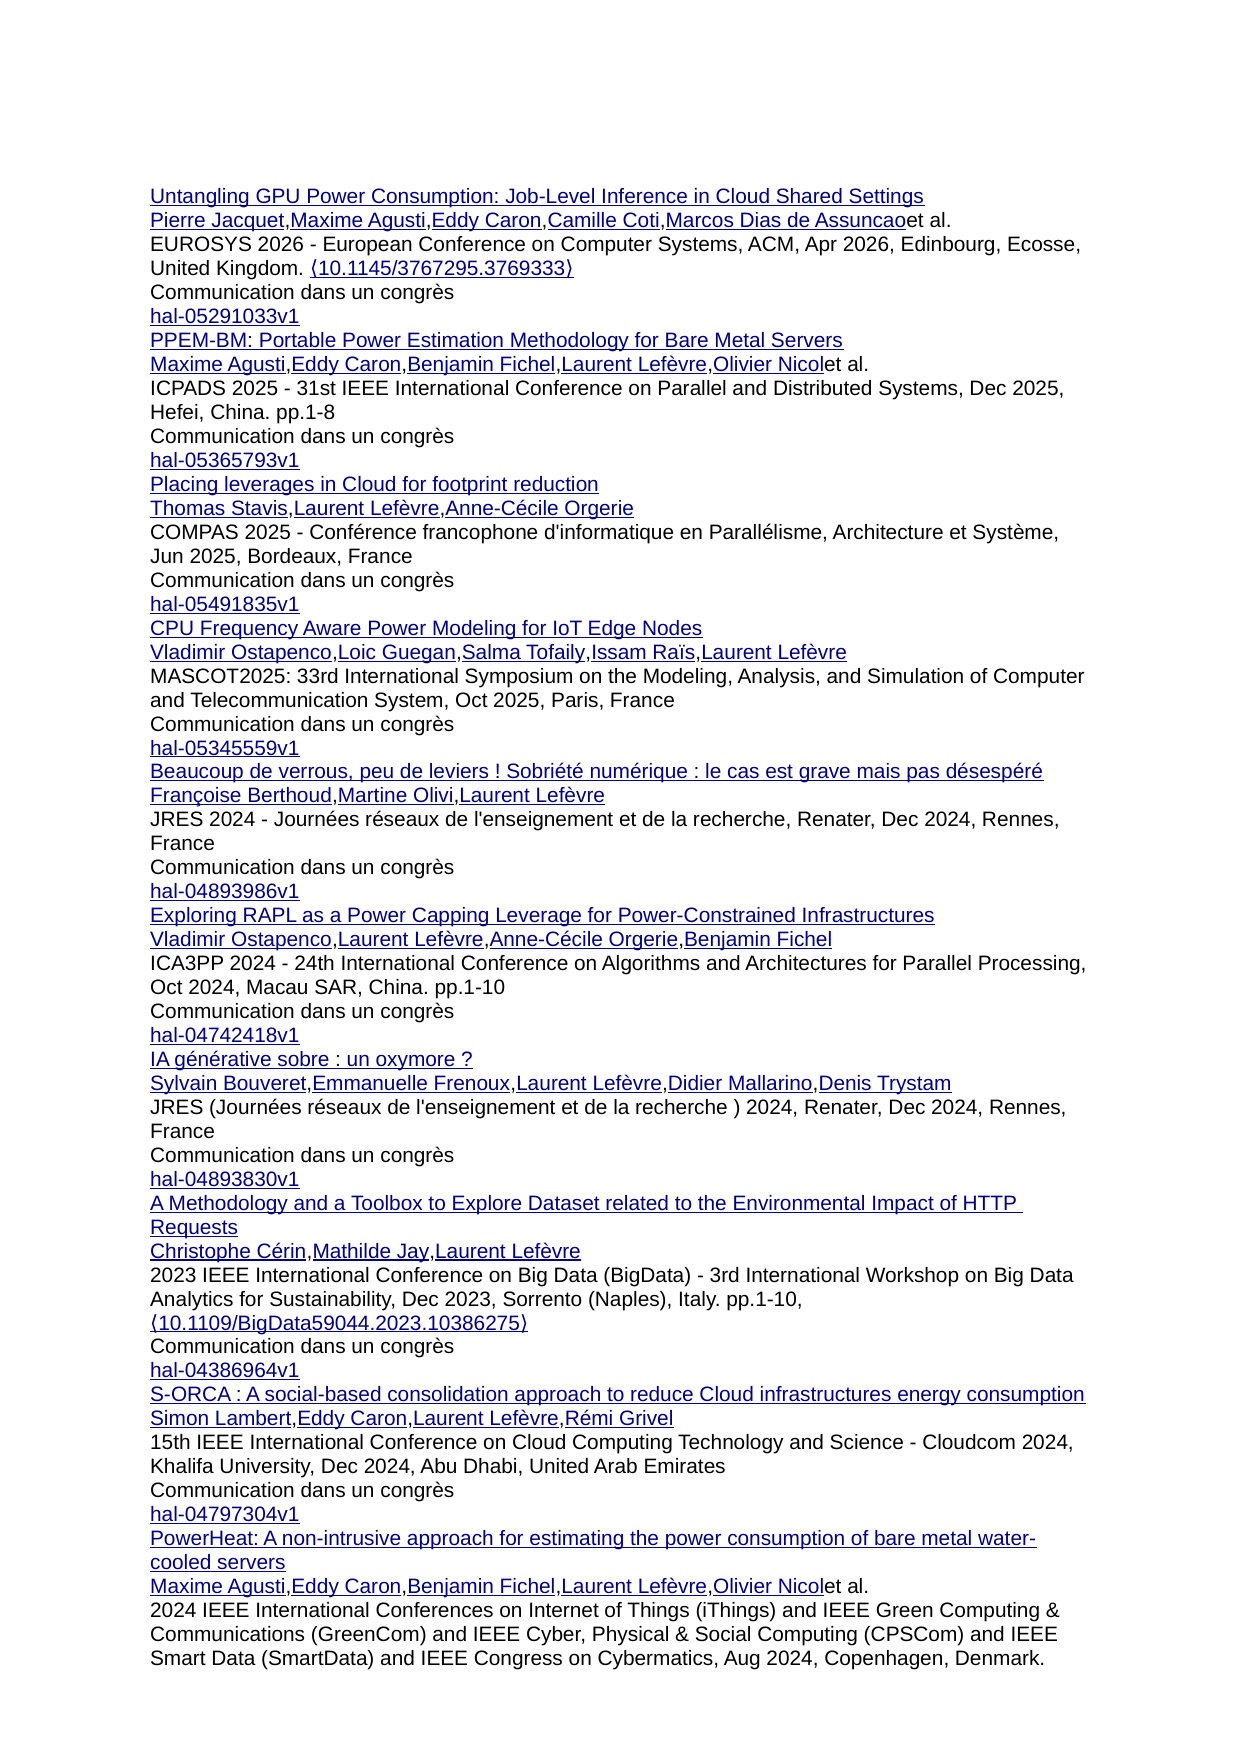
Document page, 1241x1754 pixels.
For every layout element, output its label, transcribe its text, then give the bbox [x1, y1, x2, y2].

table_cell IA générative sobre : un oxymore ? Sylvain Bouveret,Emmanuelle Frenoux,Laurent Lefèvre,Didier Mallarino,Denis Trystam JRES (Journées réseaux de l'enseignement et de la recherche ) 2024, Renater, Dec 2024, Rennes, France Communication dans un congrès hal-04893830v1 [150, 1047, 1090, 1191]
table_cell A Methodology and a Toolbox to Explore Dataset related to the Environmental Impact of HTTP Requests Christophe Cérin,Mathilde Jay,Laurent Lefèvre 2023 IEEE International Conference on Big Data (BigData) - 3rd International Workshop on Big Data Analytics for Sustainability, Dec 2023, Sorrento (Naples), Italy. pp.1-10, ⟨10.1109/BigData59044.2023.10386275⟩ Communication dans un congrès hal-04386964v1 [150, 1191, 1090, 1382]
table_header Untangling GPU Power Consumption: Job-Level Inference in Cloud Shared Settings Pierre Jacquet,Maxime Agusti,Eddy Caron,Camille Coti,Marcos Dias de Assuncaoet al. EUROSYS 2026 - European Conference on Computer Systems, ACM, Apr 2026, Edinbourg, Ecosse, United Kingdom. ⟨10.1145/3767295.3769333⟩ Communication dans un congrès hal-05291033v1 [150, 184, 1090, 328]
table_cell CPU Frequency Aware Power Modeling for IoT Edge Nodes Vladimir Ostapenco,Loic Guegan,Salma Tofaily,Issam Raïs,Laurent Lefèvre MASCOT2025: 33rd International Symposium on the Modeling, Analysis, and Simulation of Computer and Telecommunication System, Oct 2025, Paris, France Communication dans un congrès hal-05345559v1 [150, 616, 1090, 759]
table_cell S-ORCA : A social-based consolidation approach to reduce Cloud infrastructures energy consumption Simon Lambert,Eddy Caron,Laurent Lefèvre,Rémi Grivel 15th IEEE International Conference on Cloud Computing Technology and Science - Cloudcom 2024, Khalifa University, Dec 2024, Abu Dhabi, United Arab Emirates Communication dans un congrès hal-04797304v1 [150, 1382, 1090, 1526]
table_cell PPEM-BM: Portable Power Estimation Methodology for Bare Metal Servers Maxime Agusti,Eddy Caron,Benjamin Fichel,Laurent Lefèvre,Olivier Nicolet al. ICPADS 2025 - 31st IEEE International Conference on Parallel and Distributed Systems, Dec 2025, Hefei, China. pp.1-8 Communication dans un congrès hal-05365793v1 [150, 328, 1090, 472]
table_cell Beaucoup de verrous, peu de leviers ! Sobriété numérique : le cas est grave mais pas désespéré Françoise Berthoud,Martine Olivi,Laurent Lefèvre JRES 2024 - Journées réseaux de l'enseignement et de la recherche, Renater, Dec 2024, Rennes, France Communication dans un congrès hal-04893986v1 [150, 759, 1090, 903]
table_cell Exploring RAPL as a Power Capping Leverage for Power-Constrained Infrastructures Vladimir Ostapenco,Laurent Lefèvre,Anne-Cécile Orgerie,Benjamin Fichel ICA3PP 2024 - 24th International Conference on Algorithms and Architectures for Parallel Processing, Oct 2024, Macau SAR, China. pp.1-10 Communication dans un congrès hal-04742418v1 [150, 903, 1090, 1047]
table_cell Placing leverages in Cloud for footprint reduction Thomas Stavis,Laurent Lefèvre,Anne-Cécile Orgerie COMPAS 2025 - Conférence francophone d'informatique en Parallélisme, Architecture et Système, Jun 2025, Bordeaux, France Communication dans un congrès hal-05491835v1 [150, 472, 1090, 616]
table_cell PowerHeat: A non-intrusive approach for estimating the power consumption of bare metal water-cooled servers Maxime Agusti,Eddy Caron,Benjamin Fichel,Laurent Lefèvre,Olivier Nicolet al. 2024 IEEE International Conferences on Internet of Things (iThings) and IEEE Green Computing & Communications (GreenCom) and IEEE Cyber, Physical & Social Computing (CPSCom) and IEEE Smart Data (SmartData) and IEEE Congress on Cybermatics, Aug 2024, Copenhagen, Denmark. [150, 1526, 1090, 1670]
